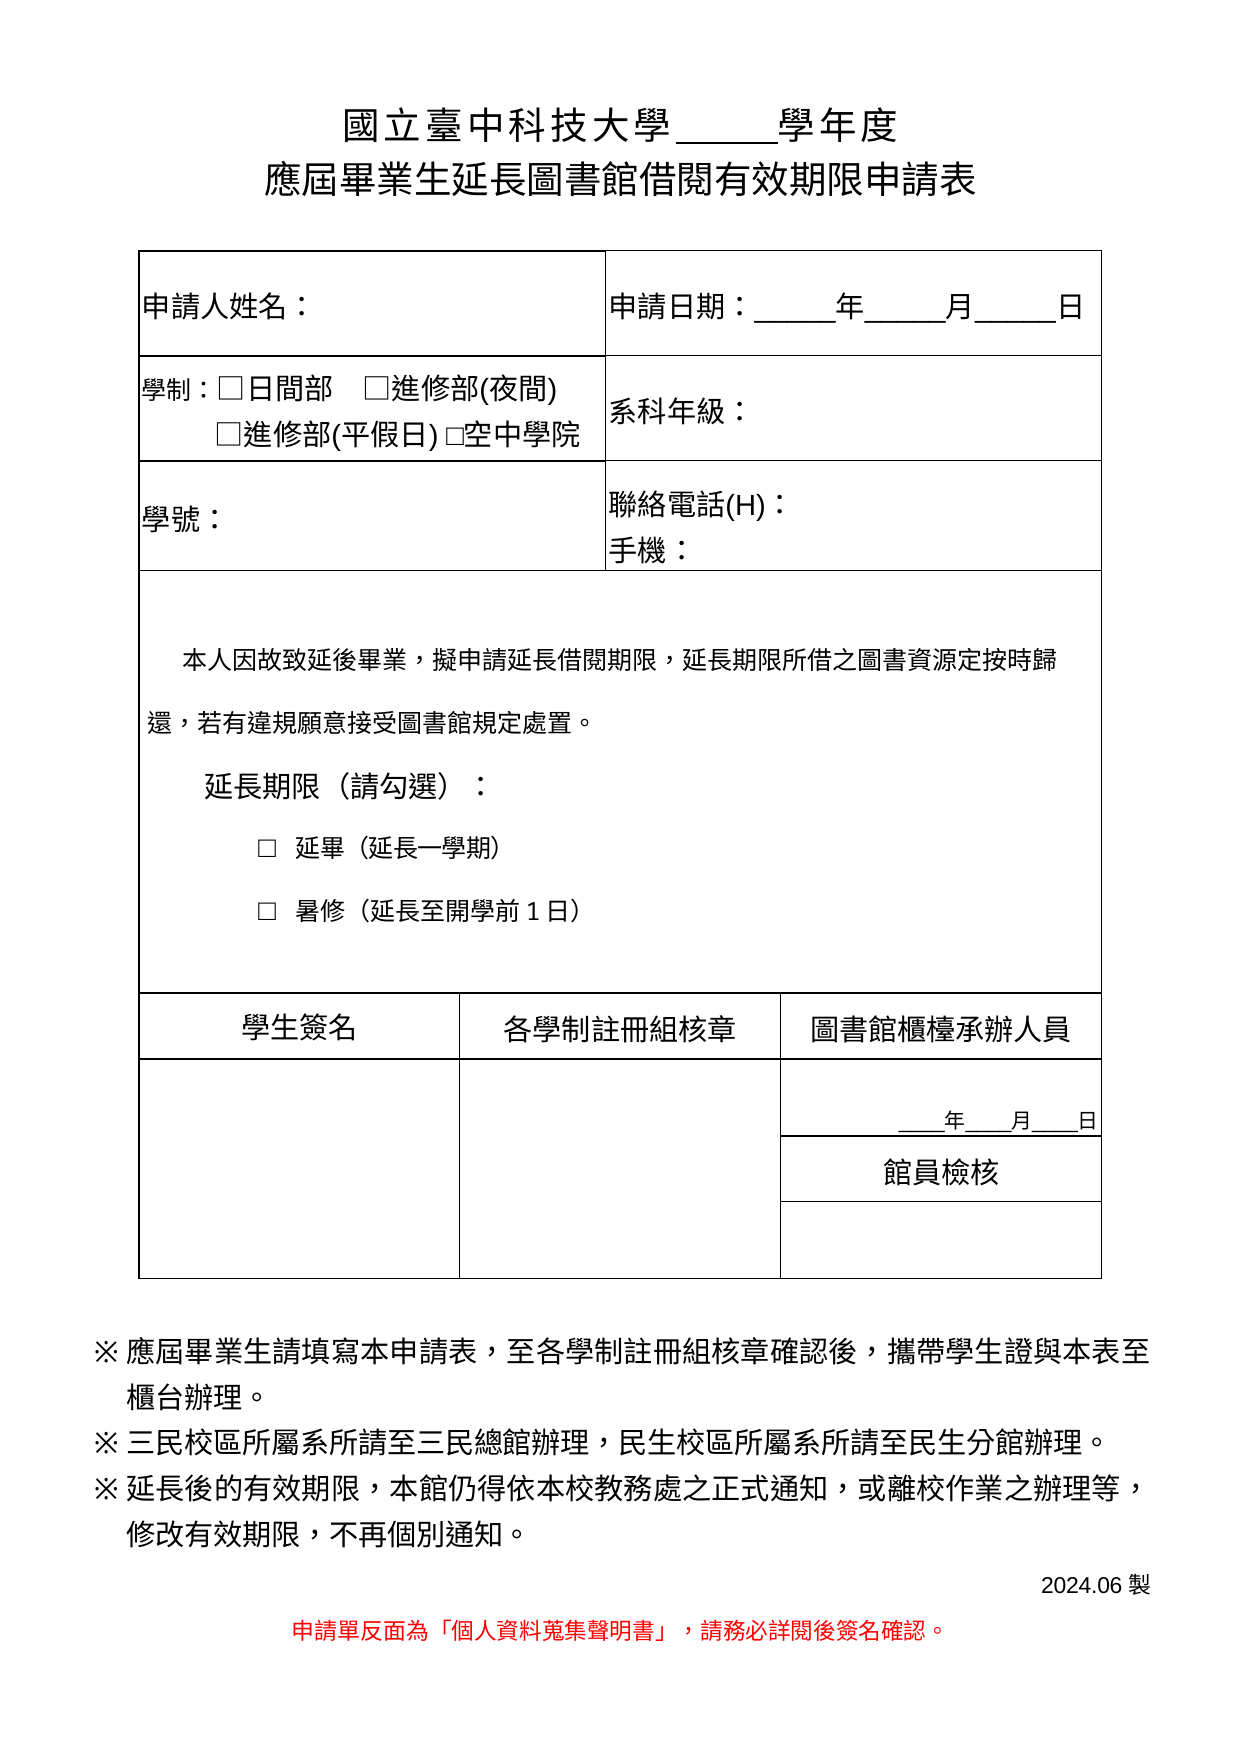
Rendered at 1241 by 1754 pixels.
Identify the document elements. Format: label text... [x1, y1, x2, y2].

table_cell 本人因故致延後畢業，擬申請延長借閱期限，延長期限所借之圖書資源定按時歸還，若有違規願意接受圖書館規定處置。 延長期限（請勾選）： 延畢（延長一學期） 暑修（延長至開學前1日） [140, 571, 1101, 992]
table_cell 學生簽名 [140, 994, 459, 1058]
table_cell 學制：□日間部 □進修部(夜間) □進修部(平假日) □空中學院 [140, 357, 605, 460]
table_cell [140, 1060, 459, 1278]
text 2024.06 製 [126, 1554, 1152, 1600]
text 應屆畢業生延長圖書館借閱有效期限申請表 [89, 150, 1152, 204]
table_cell 各學制註冊組核章 [460, 994, 780, 1058]
list 應屆畢業生請填寫本申請表，至各學制註冊組核章確認後，攜帶學生證與本表至櫃台辦理。 [89, 1325, 1152, 1417]
text 申請單反面為「個人資料蒐集聲明書」，請務必詳閱後簽名確認。 [89, 1600, 1152, 1646]
table_cell 聯絡電話(H)： 手機： [606, 461, 1101, 570]
table_cell 系科年級： [606, 356, 1101, 460]
table_cell ____年____月____日 [781, 1060, 1101, 1135]
table_cell 學號： [140, 462, 605, 570]
table_header 申請人姓名： [140, 252, 605, 355]
table_cell [460, 1060, 780, 1278]
text 國立臺中科技大學 學年度 [89, 96, 1152, 150]
table_cell 館員檢核 [781, 1137, 1101, 1201]
table_cell 圖書館櫃檯承辦人員 [781, 994, 1101, 1058]
list 延長後的有效期限，本館仍得依本校教務處之正式通知，或離校作業之辦理等，修改有效期限，不再個別通知。 [89, 1462, 1152, 1554]
list 三民校區所屬系所請至三民總館辦理，民生校區所屬系所請至民生分館辦理。 [89, 1417, 1152, 1462]
table_cell [781, 1202, 1101, 1278]
table_header 申請日期：_____年_____月_____日 [606, 251, 1101, 355]
